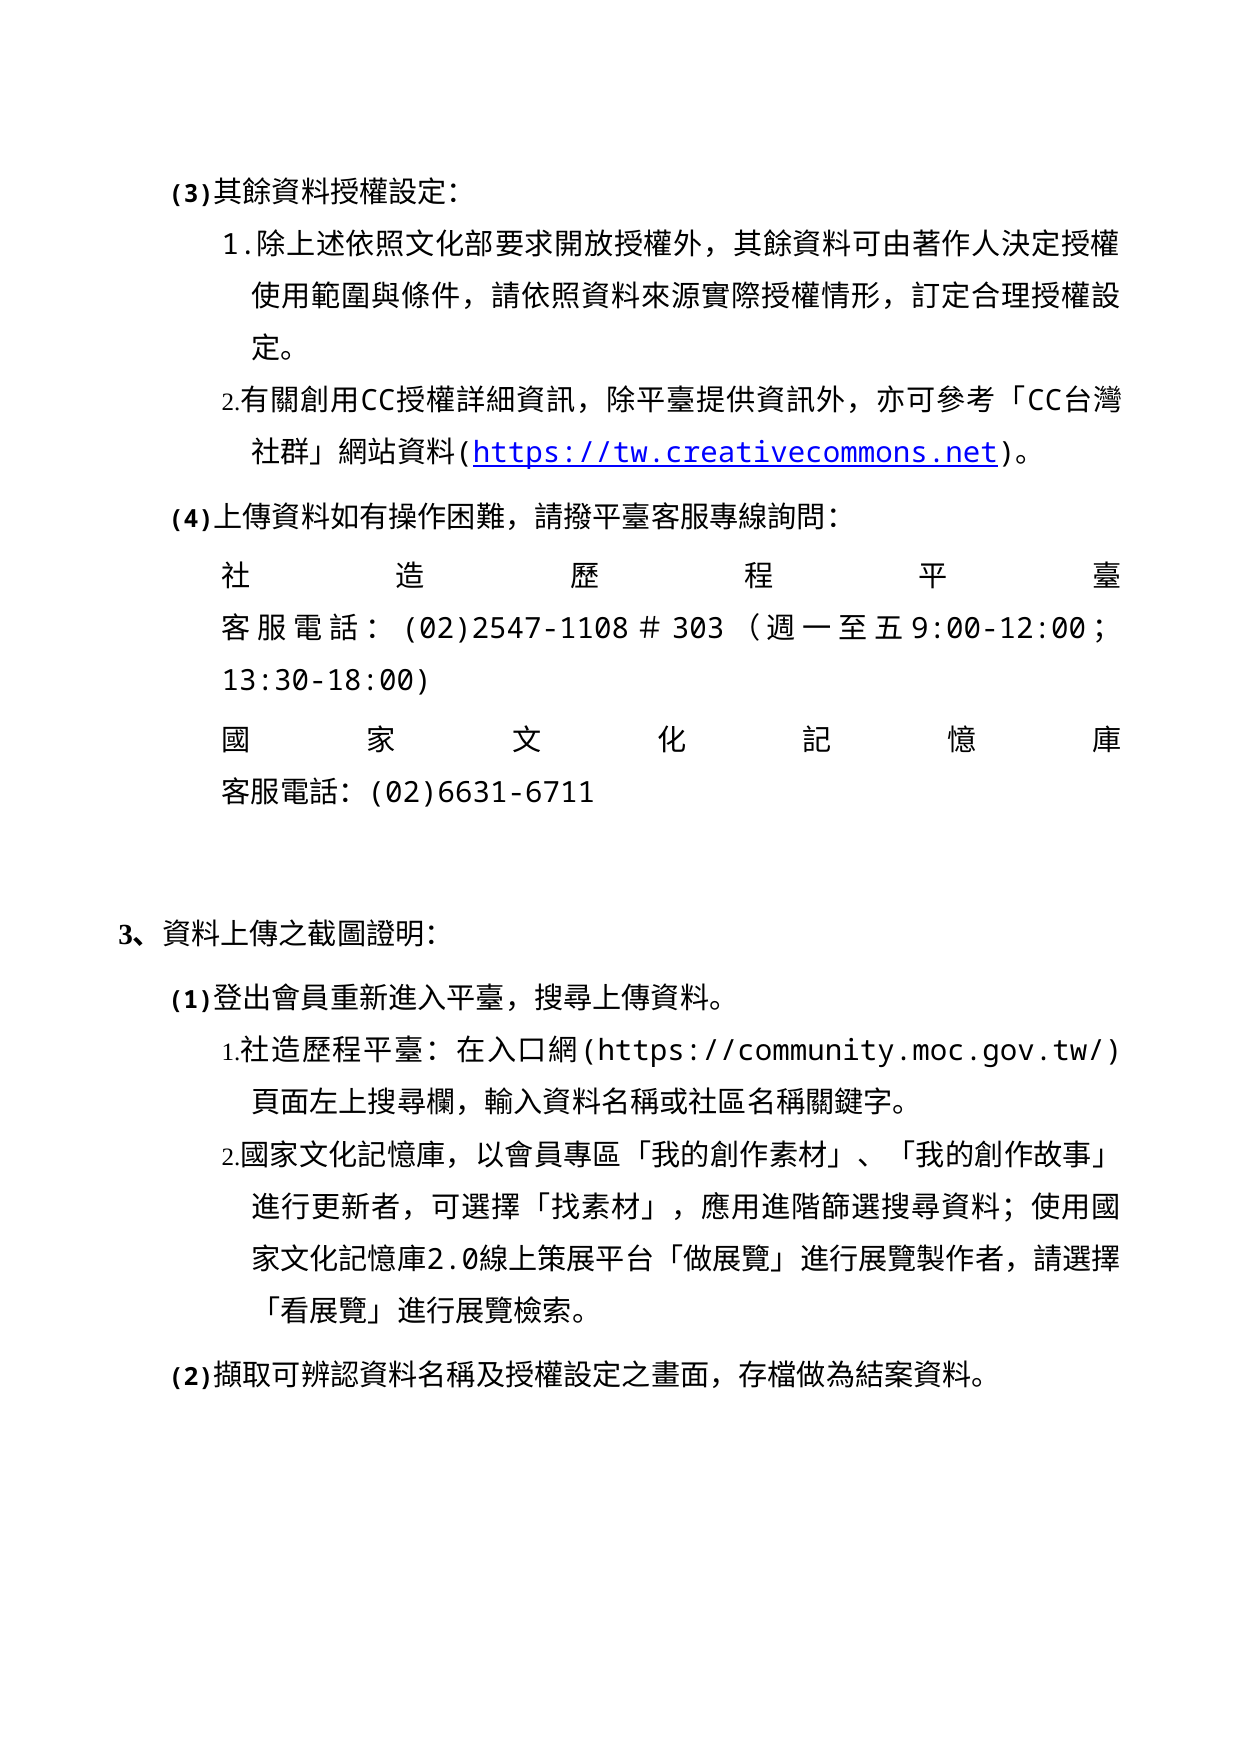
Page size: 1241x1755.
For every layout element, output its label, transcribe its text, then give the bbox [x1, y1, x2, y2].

list 其餘資料授權設定： [168, 160, 1122, 212]
list 國家文化記憶庫 客服電話：(02)6631-6711 [221, 709, 1122, 813]
list 社造歷程平臺 客服電話：(02)2547-1108＃303（週一至五9:00-12:00；13:30-18:00) [221, 545, 1122, 701]
list 登出會員重新進入平臺，搜尋上傳資料。 [168, 967, 1122, 1019]
list 有關創用CC授權詳細資訊，除平臺提供資訊外，亦可參考「CC台灣社群」網站資料(https://tw.creativecommons.net)。 [221, 369, 1122, 473]
list 除上述依照文化部要求開放授權外，其餘資料可由著作人決定授權使用範圍與條件，請依照資料來源實際授權情形，訂定合理授權設定。 [221, 212, 1122, 369]
list 上傳資料如有操作困難，請撥平臺客服專線詢問： [168, 485, 1122, 537]
list 社造歷程平臺：在入口網(https://community.moc.gov.tw/)頁面左上搜尋欄，輸入資料名稱或社區名稱關鍵字。 [221, 1019, 1122, 1123]
list 擷取可辨認資料名稱及授權設定之畫面，存檔做為結案資料。 [168, 1344, 1122, 1396]
list 國家文化記憶庫，以會員專區「我的創作素材」、「我的創作故事」進行更新者，可選擇「找素材」，應用進階篩選搜尋資料；使用國家文化記憶庫2.0線上策展平台「做展覽」進行展覽製作者，請選擇「看展覽」進行展覽檢索。 [221, 1123, 1122, 1332]
list 資料上傳之截圖證明： [118, 902, 1122, 954]
